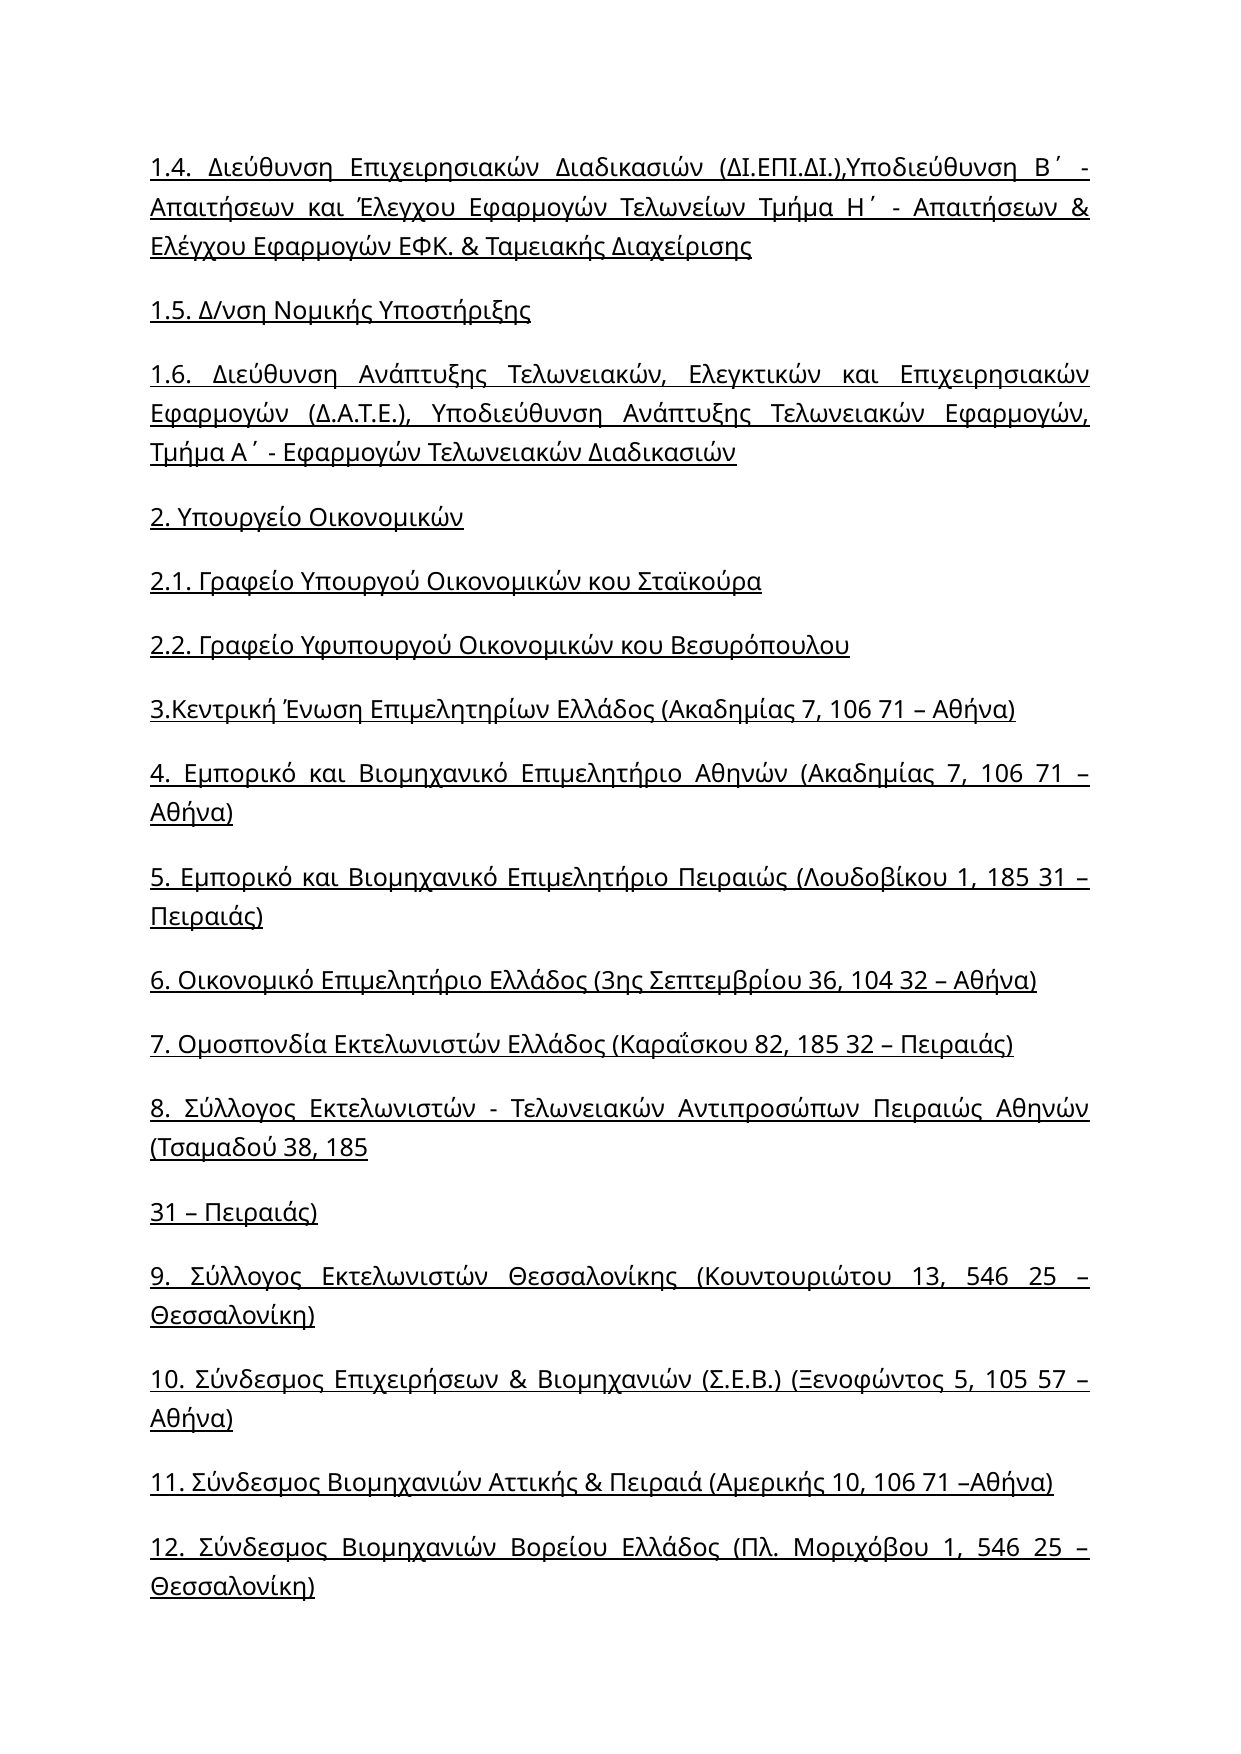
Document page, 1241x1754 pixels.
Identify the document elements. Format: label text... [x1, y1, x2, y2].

text 11. Σύνδεσμος Βιομηχανιών Αττικής & Πειραιά (Αμερικής 10, 106 71 –Αθήνα) [150, 1465, 1090, 1499]
text 8. Σύλλογος Εκτελωνιστών - Τελωνειακών Αντιπροσώπων Πειραιώς Αθηνών [150, 1091, 1090, 1120]
text 2.2. Γραφείο Υφυπουργού Οικονομικών κου Βεσυρόπουλου [150, 627, 1090, 662]
text 1.6. Διεύθυνση Ανάπτυξης Τελωνειακών, Ελεγκτικών και Επιχειρησιακών [150, 357, 1090, 386]
text Αθήνα) [150, 787, 1090, 829]
text 5. Εμπορικό και Βιομηχανικό Επιμελητήριο Πειραιώς (Λουδοβίκου 1, 185 31 – [150, 859, 1090, 888]
text 31 – Πειραιάς) [150, 1194, 1090, 1228]
text 10. Σύνδεσμος Επιχειρήσεων & Βιομηχανιών (Σ.Ε.Β.) (Ξενοφώντος 5, 105 57 – [150, 1362, 1090, 1391]
text Ελέγχου Εφαρμογών ΕΦΚ. & Ταμειακής Διαχείρισης [150, 220, 1090, 262]
text Θεσσαλονίκη) [150, 1560, 1090, 1602]
text 6. Οικονομικό Επιμελητήριο Ελλάδος (3ης Σεπτεμβρίου 36, 104 32 – Αθήνα) [150, 962, 1090, 997]
text (Τσαμαδού 38, 185 [150, 1122, 1090, 1164]
text Πειραιάς) [150, 890, 1090, 932]
text 1.5. Δ/νση Νομικής Υποστήριξης [150, 292, 1090, 327]
text 3.Κεντρική Ένωση Επιμελητηρίων Ελλάδος (Ακαδημίας 7, 106 71 – Αθήνα) [150, 692, 1090, 726]
text 4. Εμπορικό και Βιομηχανικό Επιμελητήριο Αθηνών (Ακαδημίας 7, 106 71 – [150, 756, 1090, 785]
text Αθήνα) [150, 1392, 1090, 1435]
text Τμήμα Α΄ - Εφαρμογών Τελωνειακών Διαδικασιών [150, 427, 1090, 469]
text 7. Ομοσπονδία Εκτελωνιστών Ελλάδος (Καραΐσκου 82, 185 32 – Πειραιάς) [150, 1027, 1090, 1061]
text 9. Σύλλογος Εκτελωνιστών Θεσσαλονίκης (Κουντουριώτου 13, 546 25 – [150, 1258, 1090, 1287]
text 2.1. Γραφείο Υπουργού Οικονομικών κου Σταϊκούρα [150, 563, 1090, 597]
text 12. Σύνδεσμος Βιομηχανιών Βορείου Ελλάδος (Πλ. Μοριχόβου 1, 546 25 – [150, 1529, 1090, 1558]
text - Απαιτήσεων και Έλεγχου Εφαρμογών Τελωνείων Τμήμα Η΄ - Απαιτήσεων & [150, 181, 1090, 218]
text 2. Υπουργείο Οικονομικών [150, 499, 1090, 533]
text Εφαρμογών (Δ.Α.Τ.Ε.), Υποδιεύθυνση Ανάπτυξης Τελωνειακών Εφαρμογών, [150, 387, 1090, 425]
text 1.4. Διεύθυνση Επιχειρησιακών Διαδικασιών (ΔΙ.ΕΠΙ.ΔΙ.),Υποδιεύθυνση Β΄ [150, 150, 1090, 179]
text Θεσσαλονίκη) [150, 1289, 1090, 1332]
